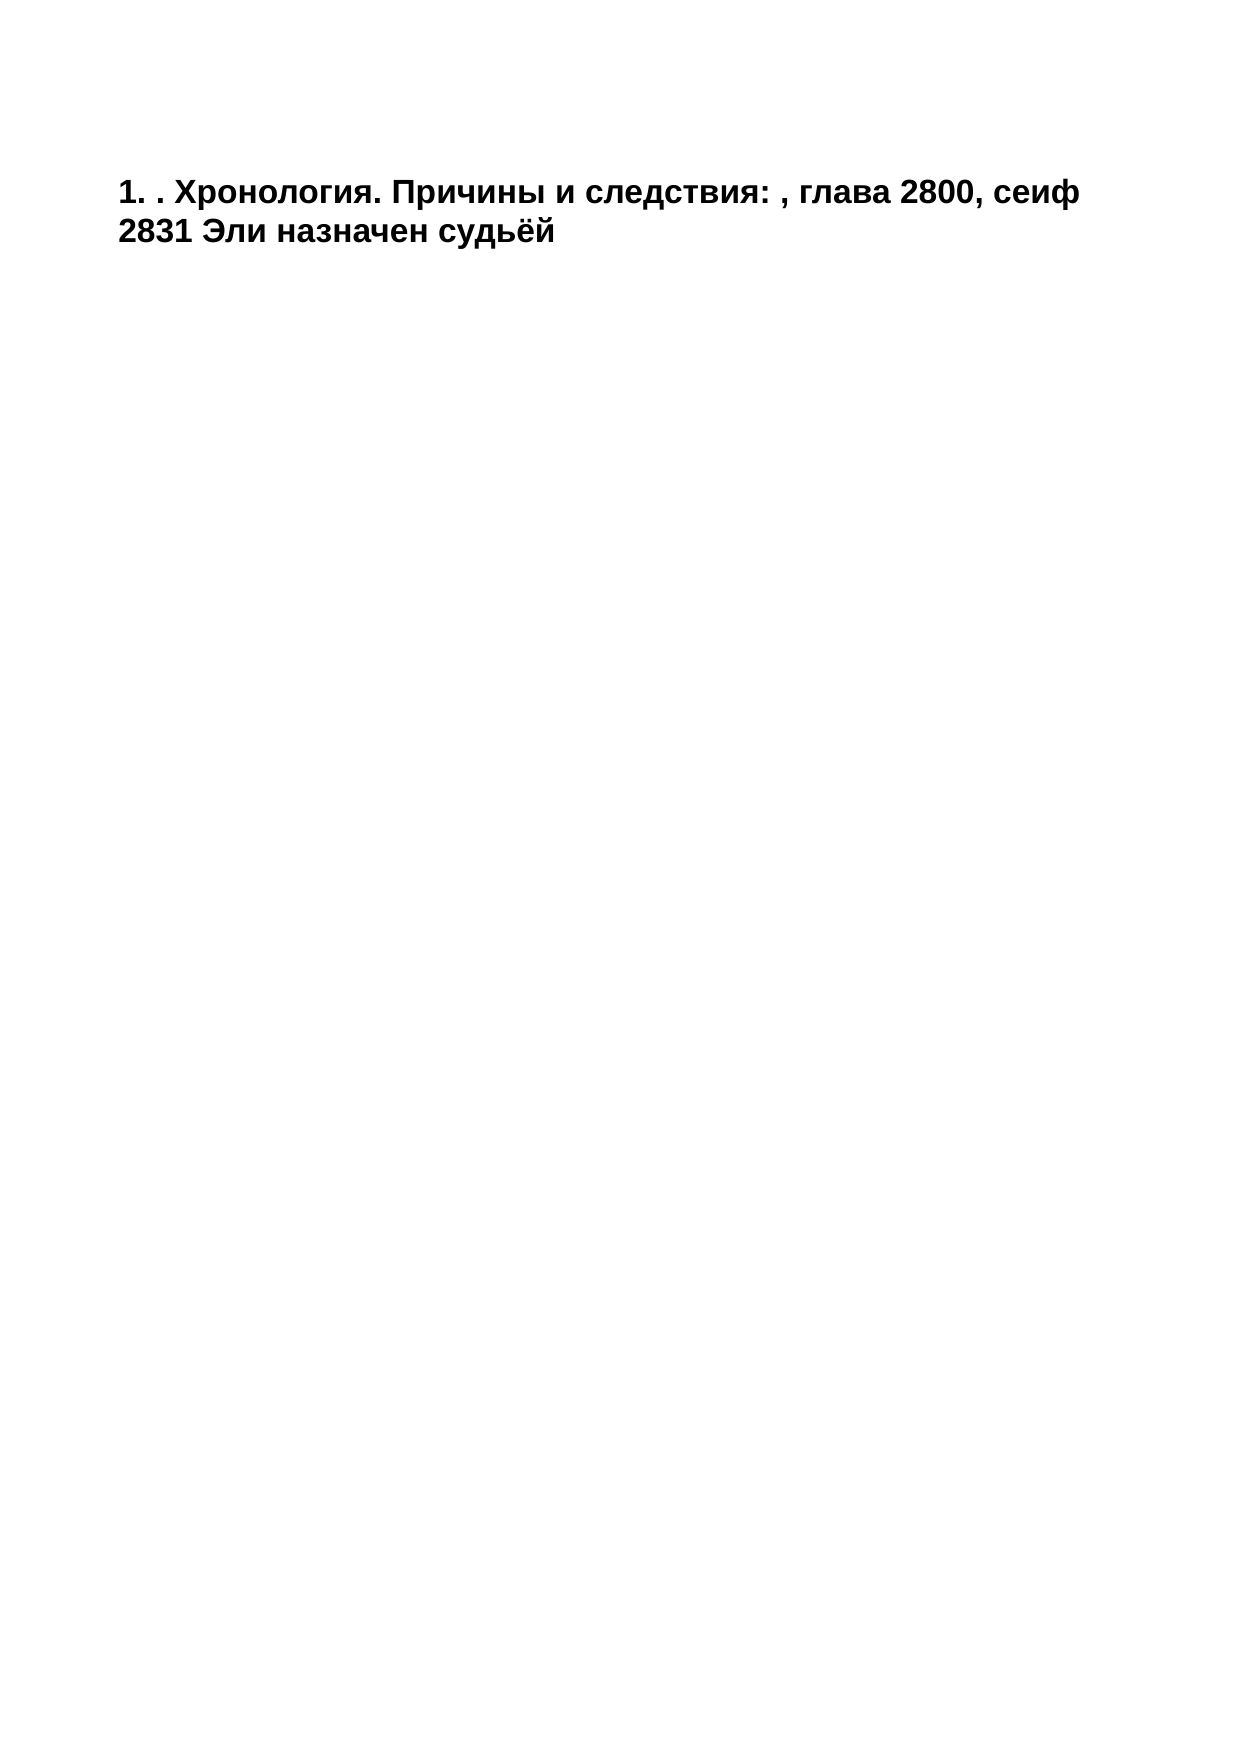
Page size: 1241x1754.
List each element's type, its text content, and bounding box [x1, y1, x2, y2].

subtitle . Хронология. Причины и следствия: , глава 2800, сеиф 2831 Эли назначен судьёй [118, 147, 1122, 176]
